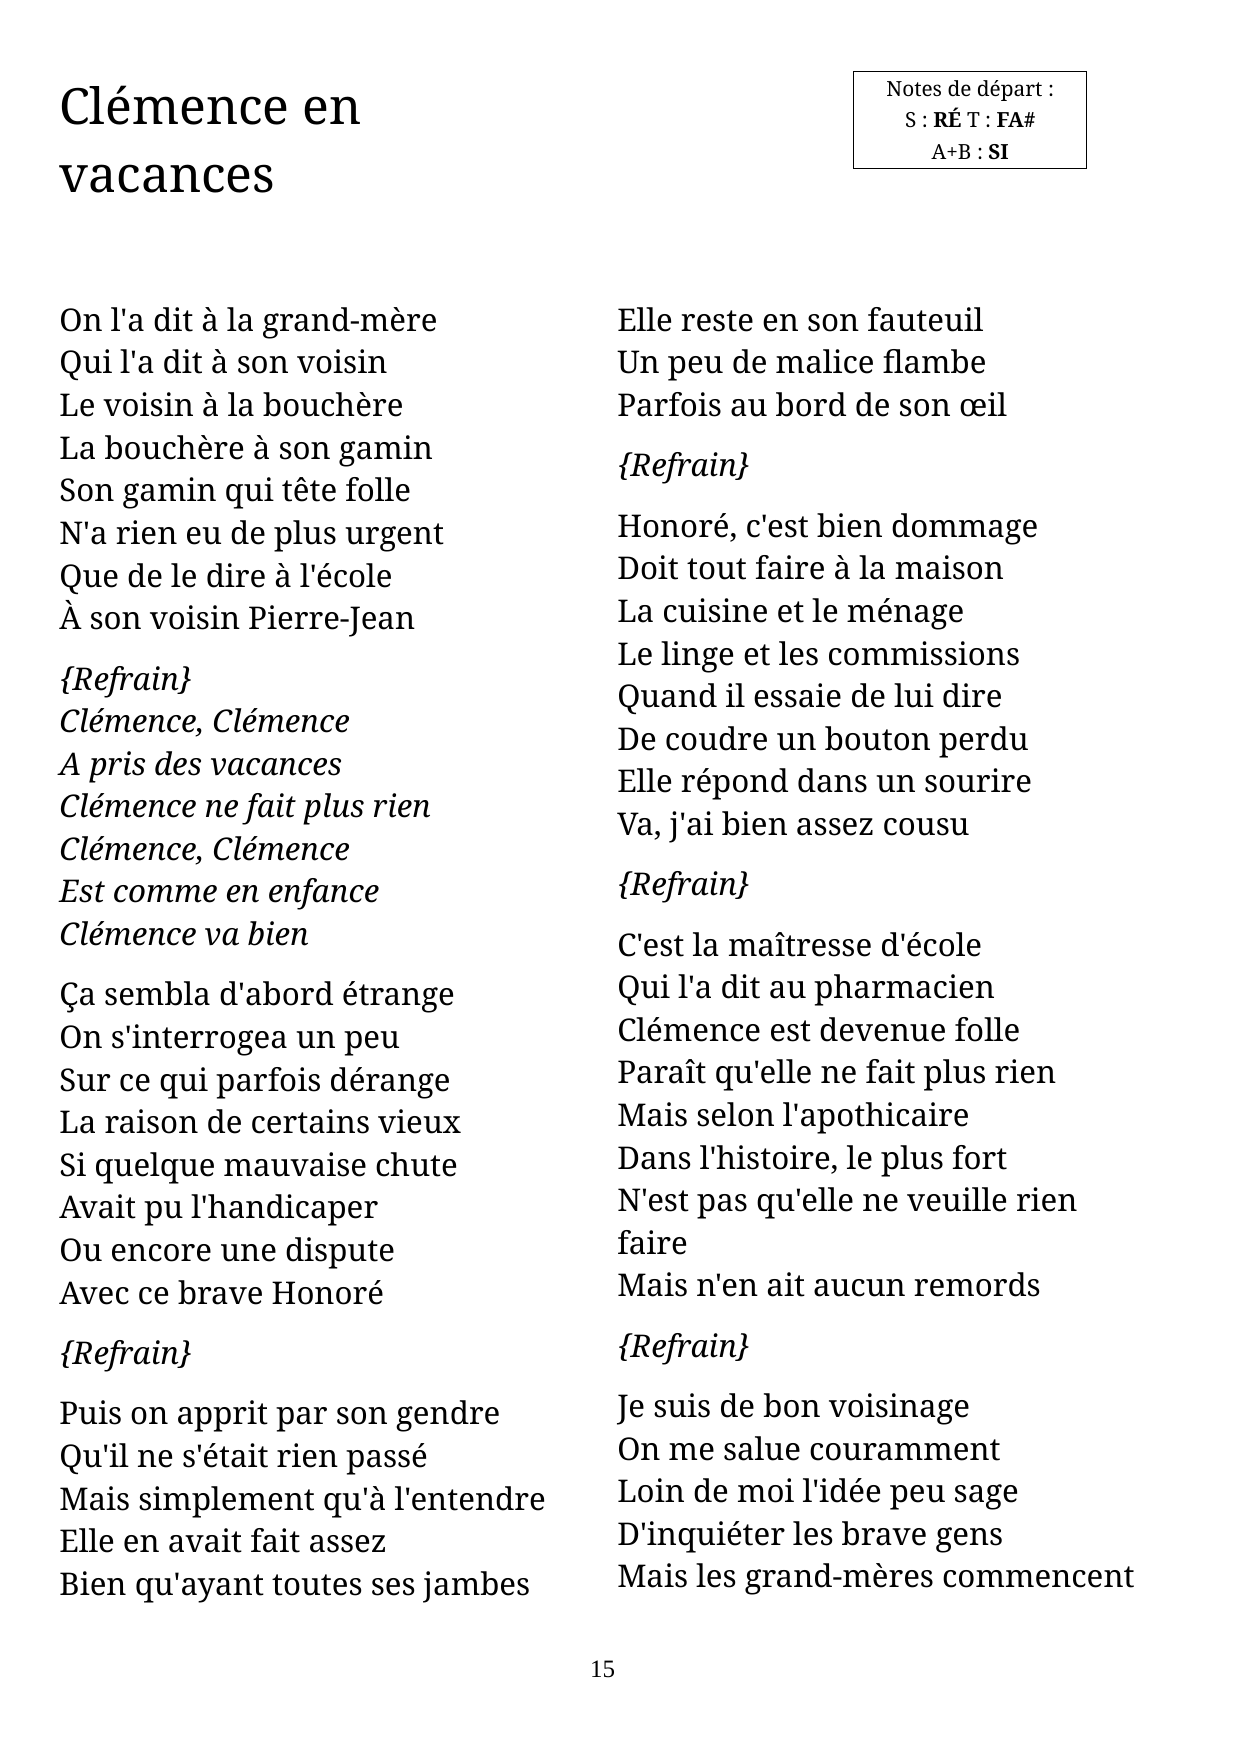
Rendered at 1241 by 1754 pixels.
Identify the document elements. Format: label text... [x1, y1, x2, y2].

text Clémence, Clémence [59, 699, 588, 742]
text La bouchère à son gamin [59, 426, 588, 468]
text A pris des vacances [59, 742, 588, 784]
text Dans l'histoire, le plus fort [617, 1136, 1146, 1178]
text Sur ce qui parfois dérange [59, 1058, 588, 1100]
text La raison de certains vieux [59, 1100, 588, 1143]
text À son voisin Pierre-Jean [59, 596, 588, 639]
text Est comme en enfance [59, 869, 588, 912]
text Clémence en vacances [59, 71, 588, 207]
text Elle répond dans un sourire [617, 759, 1146, 802]
text Clémence va bien [59, 912, 588, 955]
text On s'interrogea un peu [59, 1015, 588, 1058]
text A+B : SI [854, 134, 1086, 168]
text Quand il essaie de lui dire [617, 674, 1146, 717]
text Paraît qu'elle ne fait plus rien [617, 1050, 1146, 1093]
text Mais les grand-mères commencent [617, 1554, 1146, 1597]
text Le linge et les commissions [617, 632, 1146, 674]
text Ou encore une dispute [59, 1228, 588, 1271]
text {Refrain} [617, 862, 1146, 905]
text S : RÉ T : FA# [854, 102, 1086, 134]
text {Refrain} [59, 1331, 588, 1373]
text On l'a dit à la grand-mère [59, 298, 588, 341]
text La cuisine et le ménage [617, 589, 1146, 632]
text C'est la maîtresse d'école [617, 923, 1146, 965]
text Mais n'en ait aucun remords [617, 1263, 1146, 1306]
text Parfois au bord de son œil [617, 383, 1146, 426]
text Notes de départ : [854, 72, 1086, 102]
text Mais simplement qu'à l'entendre [59, 1476, 588, 1519]
text Un peu de malice flambe [617, 341, 1146, 383]
text N'est pas qu'elle ne veuille rien faire [617, 1178, 1146, 1263]
text Bien qu'ayant toutes ses jambes [59, 1562, 588, 1604]
text Clémence est devenue folle [617, 1008, 1146, 1050]
text Qui l'a dit au pharmacien [617, 965, 1146, 1008]
text Honoré, c'est bien dommage [617, 504, 1146, 546]
text Le voisin à la bouchère [59, 383, 588, 426]
text On me salue couramment [617, 1427, 1146, 1469]
text {Refrain} [617, 1324, 1146, 1366]
text Loin de moi l'idée peu sage [617, 1469, 1146, 1512]
text De coudre un bouton perdu [617, 717, 1146, 759]
text Clémence ne fait plus rien [59, 784, 588, 827]
text Avait pu l'handicaper [59, 1185, 588, 1228]
text Doit tout faire à la maison [617, 546, 1146, 589]
text Je suis de bon voisinage [617, 1384, 1146, 1427]
text {Refrain} [59, 656, 588, 699]
text Si quelque mauvaise chute [59, 1143, 588, 1185]
text Elle reste en son fauteuil [617, 298, 1146, 341]
text Que de le dire à l'école [59, 553, 588, 596]
text Va, j'ai bien assez cousu [617, 802, 1146, 844]
text Ça sembla d'abord étrange [59, 972, 588, 1015]
text N'a rien eu de plus urgent [59, 511, 588, 553]
text D'inquiéter les brave gens [617, 1512, 1146, 1554]
text Clémence, Clémence [59, 827, 588, 869]
text Son gamin qui tête folle [59, 468, 588, 511]
text {Refrain} [617, 443, 1146, 486]
text Mais selon l'apothicaire [617, 1093, 1146, 1136]
text Avec ce brave Honoré [59, 1271, 588, 1313]
text Qu'il ne s'était rien passé [59, 1434, 588, 1476]
text Puis on apprit par son gendre [59, 1391, 588, 1434]
text Qui l'a dit à son voisin [59, 341, 588, 383]
text Elle en avait fait assez [59, 1519, 588, 1562]
